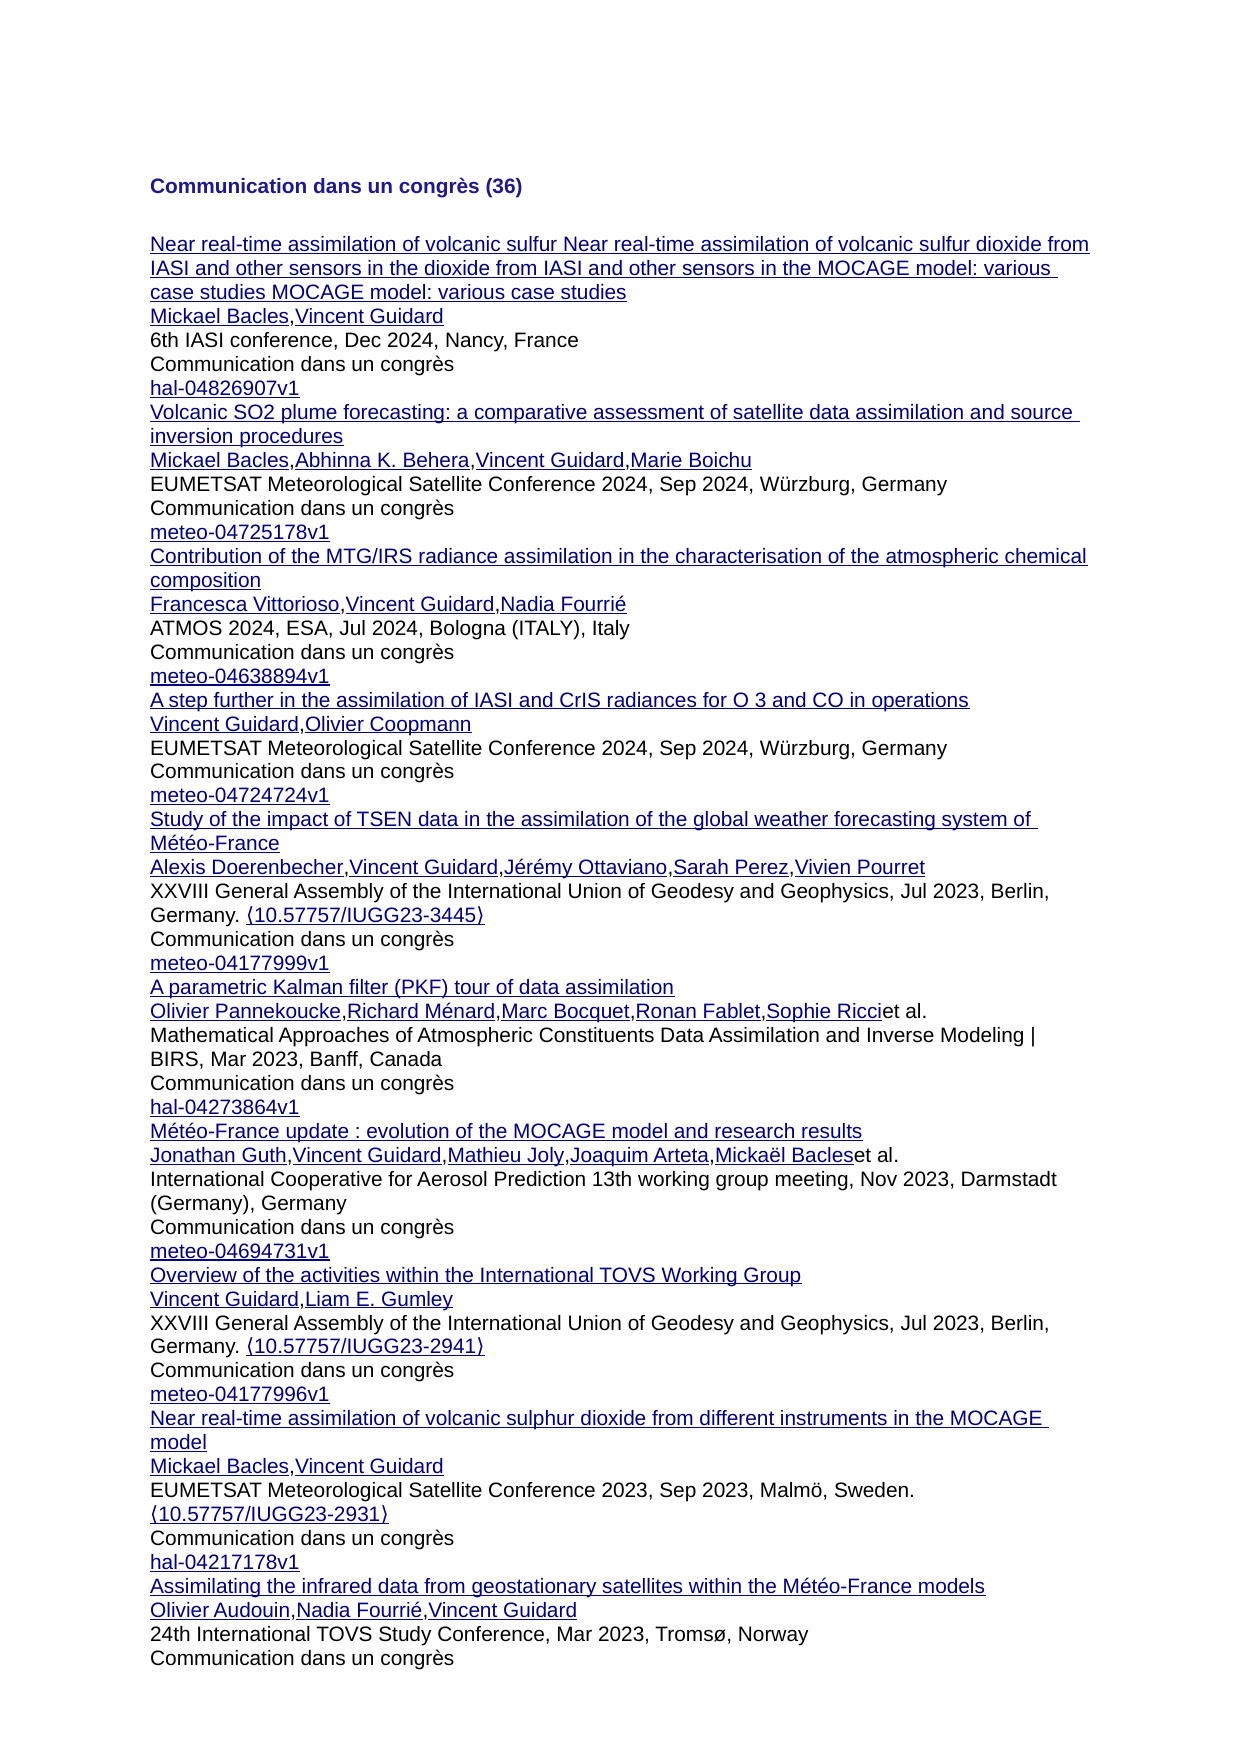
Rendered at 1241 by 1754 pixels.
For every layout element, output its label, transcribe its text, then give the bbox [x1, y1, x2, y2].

table_cell Overview of the activities within the International TOVS Working Group Vincent Guidard,Liam E. Gumley XXVIII General Assembly of the International Union of Geodesy and Geophysics, Jul 2023, Berlin, Germany. ⟨10.57757/IUGG23-2941⟩ Communication dans un congrès meteo-04177996v1 [150, 1263, 1090, 1406]
table_cell Study of the impact of TSEN data in the assimilation of the global weather forecasting system of Météo-France Alexis Doerenbecher,Vincent Guidard,Jérémy Ottaviano,Sarah Perez,Vivien Pourret XXVIII General Assembly of the International Union of Geodesy and Geophysics, Jul 2023, Berlin, Germany. ⟨10.57757/IUGG23-3445⟩ Communication dans un congrès meteo-04177999v1 [150, 807, 1090, 975]
table_cell Assimilating the infrared data from geostationary satellites within the Météo-France models Olivier Audouin,Nadia Fourrié,Vincent Guidard 24th International TOVS Study Conference, Mar 2023, Tromsø, Norway Communication dans un congrès [150, 1574, 1090, 1670]
table_cell Near real-time assimilation of volcanic sulphur dioxide from different instruments in the MOCAGE model Mickael Bacles,Vincent Guidard EUMETSAT Meteorological Satellite Conference 2023, Sep 2023, Malmö, Sweden. ⟨10.57757/IUGG23-2931⟩ Communication dans un congrès hal-04217178v1 [150, 1406, 1090, 1574]
table_cell Volcanic SO2 plume forecasting: a comparative assessment of satellite data assimilation and source inversion procedures Mickael Bacles,Abhinna K. Behera,Vincent Guidard,Marie Boichu EUMETSAT Meteorological Satellite Conference 2024, Sep 2024, Würzburg, Germany Communication dans un congrès meteo-04725178v1 [150, 400, 1090, 544]
subtitle Communication dans un congrès (36) [150, 174, 1090, 198]
table_cell A parametric Kalman filter (PKF) tour of data assimilation Olivier Pannekoucke,Richard Ménard,Marc Bocquet,Ronan Fablet,Sophie Ricciet al. Mathematical Approaches of Atmospheric Constituents Data Assimilation and Inverse Modeling | BIRS, Mar 2023, Banff, Canada Communication dans un congrès hal-04273864v1 [150, 975, 1090, 1119]
table_header Near real-time assimilation of volcanic sulfur Near real-time assimilation of volcanic sulfur dioxide from [150, 232, 1090, 253]
table_cell A step further in the assimilation of IASI and CrIS radiances for O 3 and CO in operations Vincent Guidard,Olivier Coopmann EUMETSAT Meteorological Satellite Conference 2024, Sep 2024, Würzburg, Germany Communication dans un congrès meteo-04724724v1 [150, 688, 1090, 807]
table_cell Météo-France update : evolution of the MOCAGE model and research results Jonathan Guth,Vincent Guidard,Mathieu Joly,Joaquim Arteta,Mickaël Bacleset al. International Cooperative for Aerosol Prediction 13th working group meeting, Nov 2023, Darmstadt (Germany), Germany Communication dans un congrès meteo-04694731v1 [150, 1119, 1090, 1262]
table_header IASI and other sensors in the dioxide from IASI and other sensors in the MOCAGE model: various case studies MOCAGE model: various case studies Mickael Bacles,Vincent Guidard 6th IASI conference, Dec 2024, Nancy, France Communication dans un congrès hal-04826907v1 [150, 254, 1090, 400]
table_cell Contribution of the MTG/IRS radiance assimilation in the characterisation of the atmospheric chemical composition Francesca Vittorioso,Vincent Guidard,Nadia Fourrié ATMOS 2024, ESA, Jul 2024, Bologna (ITALY), Italy Communication dans un congrès meteo-04638894v1 [150, 544, 1090, 687]
